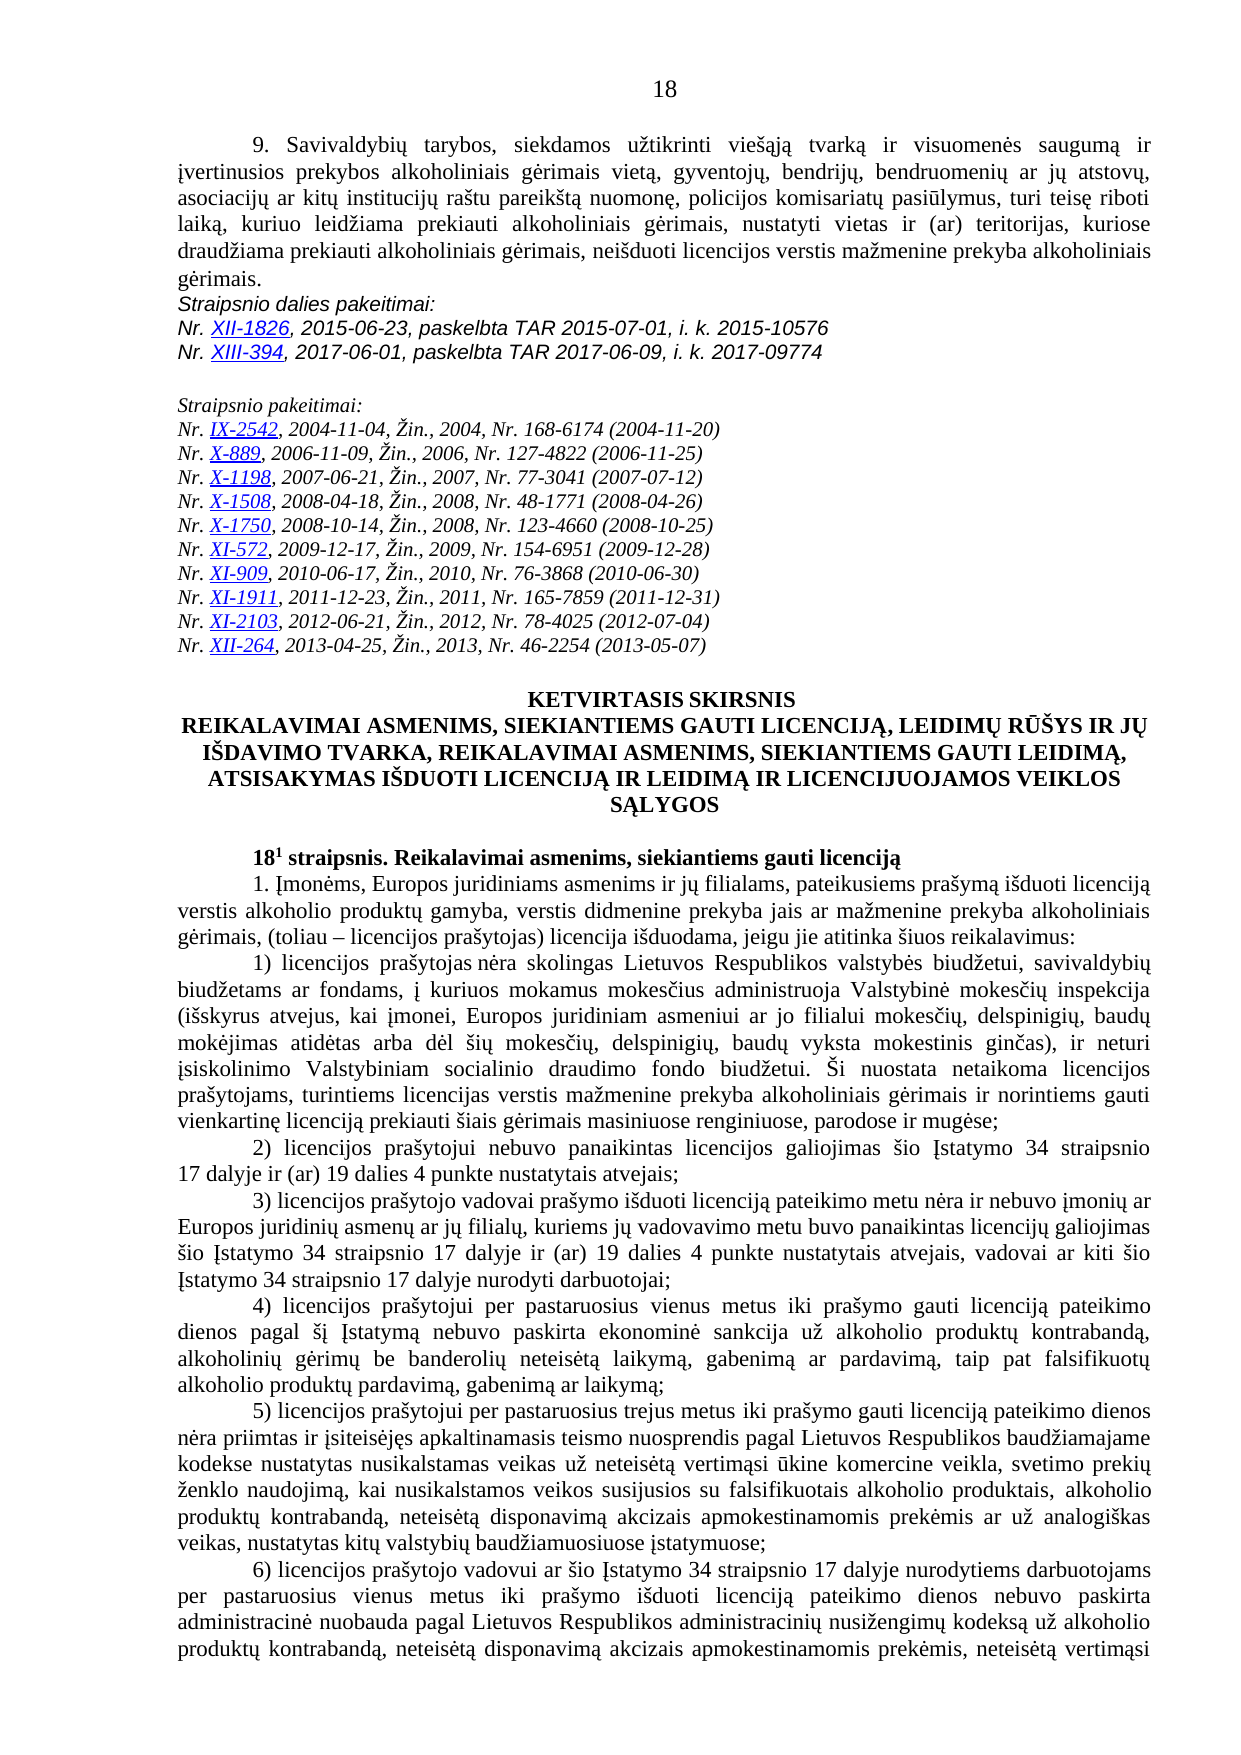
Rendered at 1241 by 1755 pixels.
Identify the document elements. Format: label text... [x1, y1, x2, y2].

text 6) licencijos prašytojo vadovui ar šio Įstatymo 34 straipsnio 17 dalyje nurodytiems darbuotojams per pastaruosius vienus metus iki prašymo išduoti licenciją pateikimo dienos nebuvo paskirta administracinė nuobauda pagal Lietuvos Respublikos administracinių nusižengimų kodeksą už alkoholio produktų kontrabandą, neteisėtą disponavimą akcizais apmokestinamomis prekėmis, neteisėtą vertimąsi [177, 1556, 1152, 1661]
text 3) licencijos prašytojo vadovai prašymo išduoti licenciją pateikimo metu nėra ir nebuvo įmonių ar Europos juridinių asmenų ar jų filialų, kuriems jų vadovavimo metu buvo panaikintas licencijų galiojimas šio Įstatymo 34 straipsnio 17 dalyje ir (ar) 19 dalies 4 punkte nustatytais atvejais, vadovai ar kiti šio Įstatymo 34 straipsnio 17 dalyje nurodyti darbuotojai; [177, 1187, 1152, 1292]
text Straipsnio dalies pakeitimai: [177, 292, 1152, 316]
text 4) licencijos prašytojui per pastaruosius vienus metus iki prašymo gauti licenciją pateikimo dienos pagal šį Įstatymą nebuvo paskirta ekonominė sankcija už alkoholio produktų kontrabandą, alkoholinių gėrimų be banderolių neteisėtą laikymą, gabenimą ar pardavimą, taip pat falsifikuotų alkoholio produktų pardavimą, gabenimą ar laikymą; [177, 1292, 1152, 1397]
text 181 straipsnis. Reikalavimai asmenims, siekiantiems gauti licenciją [177, 844, 1152, 870]
text Nr. XIII-394, 2017-06-01, paskelbta TAR 2017-06-09, i. k. 2017-09774 [177, 340, 1152, 364]
text Nr. X-1198, 2007-06-21, Žin., 2007, Nr. 77-3041 (2007-07-12) [177, 465, 1152, 489]
text Nr. XII-264, 2013-04-25, Žin., 2013, Nr. 46-2254 (2013-05-07) [177, 633, 1152, 657]
text 9. Savivaldybių tarybos, siekdamos užtikrinti viešąją tvarką ir visuomenės saugumą ir įvertinusios prekybos alkoholiniais gėrimais vietą, gyventojų, bendrijų, bendruomenių ar jų atstovų, asociacijų ar kitų institucijų raštu pareikštą nuomonę, policijos komisariatų pasiūlymus, turi teisę riboti laiką, kuriuo leidžiama prekiauti alkoholiniais gėrimais, nustatyti vietas ir (ar) teritorijas, kuriose draudžiama prekiauti alkoholiniais gėrimais, neišduoti licencijos verstis mažmenine prekyba alkoholiniais gėrimais. [177, 131, 1152, 292]
text 1) licencijos prašytojas nėra skolingas Lietuvos Respublikos valstybės biudžetui, savivaldybių biudžetams ar fondams, į kuriuos mokamus mokesčius administruoja Valstybinė mokesčių inspekcija (išskyrus atvejus, kai įmonei, Europos juridiniam asmeniui ar jo filialui mokesčių, delspinigių, baudų mokėjimas atidėtas arba dėl šių mokesčių, delspinigių, baudų vyksta mokestinis ginčas), ir neturi įsiskolinimo Valstybiniam socialinio draudimo fondo biudžetui. Ši nuostata netaikoma licencijos prašytojams, turintiems licencijas verstis mažmenine prekyba alkoholiniais gėrimais ir norintiems gauti vienkartinę licenciją prekiauti šiais gėrimais masiniuose renginiuose, parodose ir mugėse; [177, 949, 1152, 1134]
text Nr. XII-1826, 2015-06-23, paskelbta TAR 2015-07-01, i. k. 2015-10576 [177, 316, 1152, 340]
text Nr. X-889, 2006-11-09, Žin., 2006, Nr. 127-4822 (2006-11-25) [177, 441, 1152, 465]
text Nr. XI-572, 2009-12-17, Žin., 2009, Nr. 154-6951 (2009-12-28) [177, 537, 1152, 561]
text Nr. XI-909, 2010-06-17, Žin., 2010, Nr. 76-3868 (2010-06-30) [177, 561, 1152, 585]
text REIKALAVIMAI ASMENIMS, SIEKIANTIEMS GAUTI LICENCIJĄ, LEIDIMŲ RŪŠYS IR JŲ IŠDAVIMO TVARKA, REIKALAVIMAI ASMENIMS, SIEKIANTIEMS GAUTI LEIDIMĄ, ATSISAKYMAS IŠDUOTI LICENCIJĄ IR LEIDIMĄ IR LICENCIJUOJAMOS VEIKLOS SĄLYGOS [177, 712, 1152, 818]
text Nr. XI-1911, 2011-12-23, Žin., 2011, Nr. 165-7859 (2011-12-31) [177, 585, 1152, 609]
text 5) licencijos prašytojui per pastaruosius trejus metus iki prašymo gauti licenciją pateikimo dienos nėra priimtas ir įsiteisėjęs apkaltinamasis teismo nuosprendis pagal Lietuvos Respublikos baudžiamajame kodekse nustatytas nusikalstamas veikas už neteisėtą vertimąsi ūkine komercine veikla, svetimo prekių ženklo naudojimą, kai nusikalstamos veikos susijusios su falsifikuotais alkoholio produktais, alkoholio produktų kontrabandą, neteisėtą disponavimą akcizais apmokestinamomis prekėmis ar už analogiškas veikas, nustatytas kitų valstybių baudžiamuosiuose įstatymuose; [177, 1397, 1152, 1556]
text 1. Įmonėms, Europos juridiniams asmenims ir jų filialams, pateikusiems prašymą išduoti licenciją verstis alkoholio produktų gamyba, verstis didmenine prekyba jais ar mažmenine prekyba alkoholiniais gėrimais, (toliau – licencijos prašytojas) licencija išduodama, jeigu jie atitinka šiuos reikalavimus: [177, 870, 1152, 949]
text Nr. X-1508, 2008-04-18, Žin., 2008, Nr. 48-1771 (2008-04-26) [177, 489, 1152, 513]
text KETVIRTASIS SKIRSNIS [177, 686, 1152, 712]
text Straipsnio pakeitimai: [177, 392, 1152, 417]
text Nr. X-1750, 2008-10-14, Žin., 2008, Nr. 123-4660 (2008-10-25) [177, 513, 1152, 537]
text Nr. XI-2103, 2012-06-21, Žin., 2012, Nr. 78-4025 (2012-07-04) [177, 609, 1152, 633]
text 2) licencijos prašytojui nebuvo panaikintas licencijos galiojimas šio Įstatymo 34 straipsnio 17 dalyje ir (ar) 19 dalies 4 punkte nustatytais atvejais; [177, 1134, 1152, 1187]
text Nr. IX-2542, 2004-11-04, Žin., 2004, Nr. 168-6174 (2004-11-20) [177, 417, 1152, 441]
